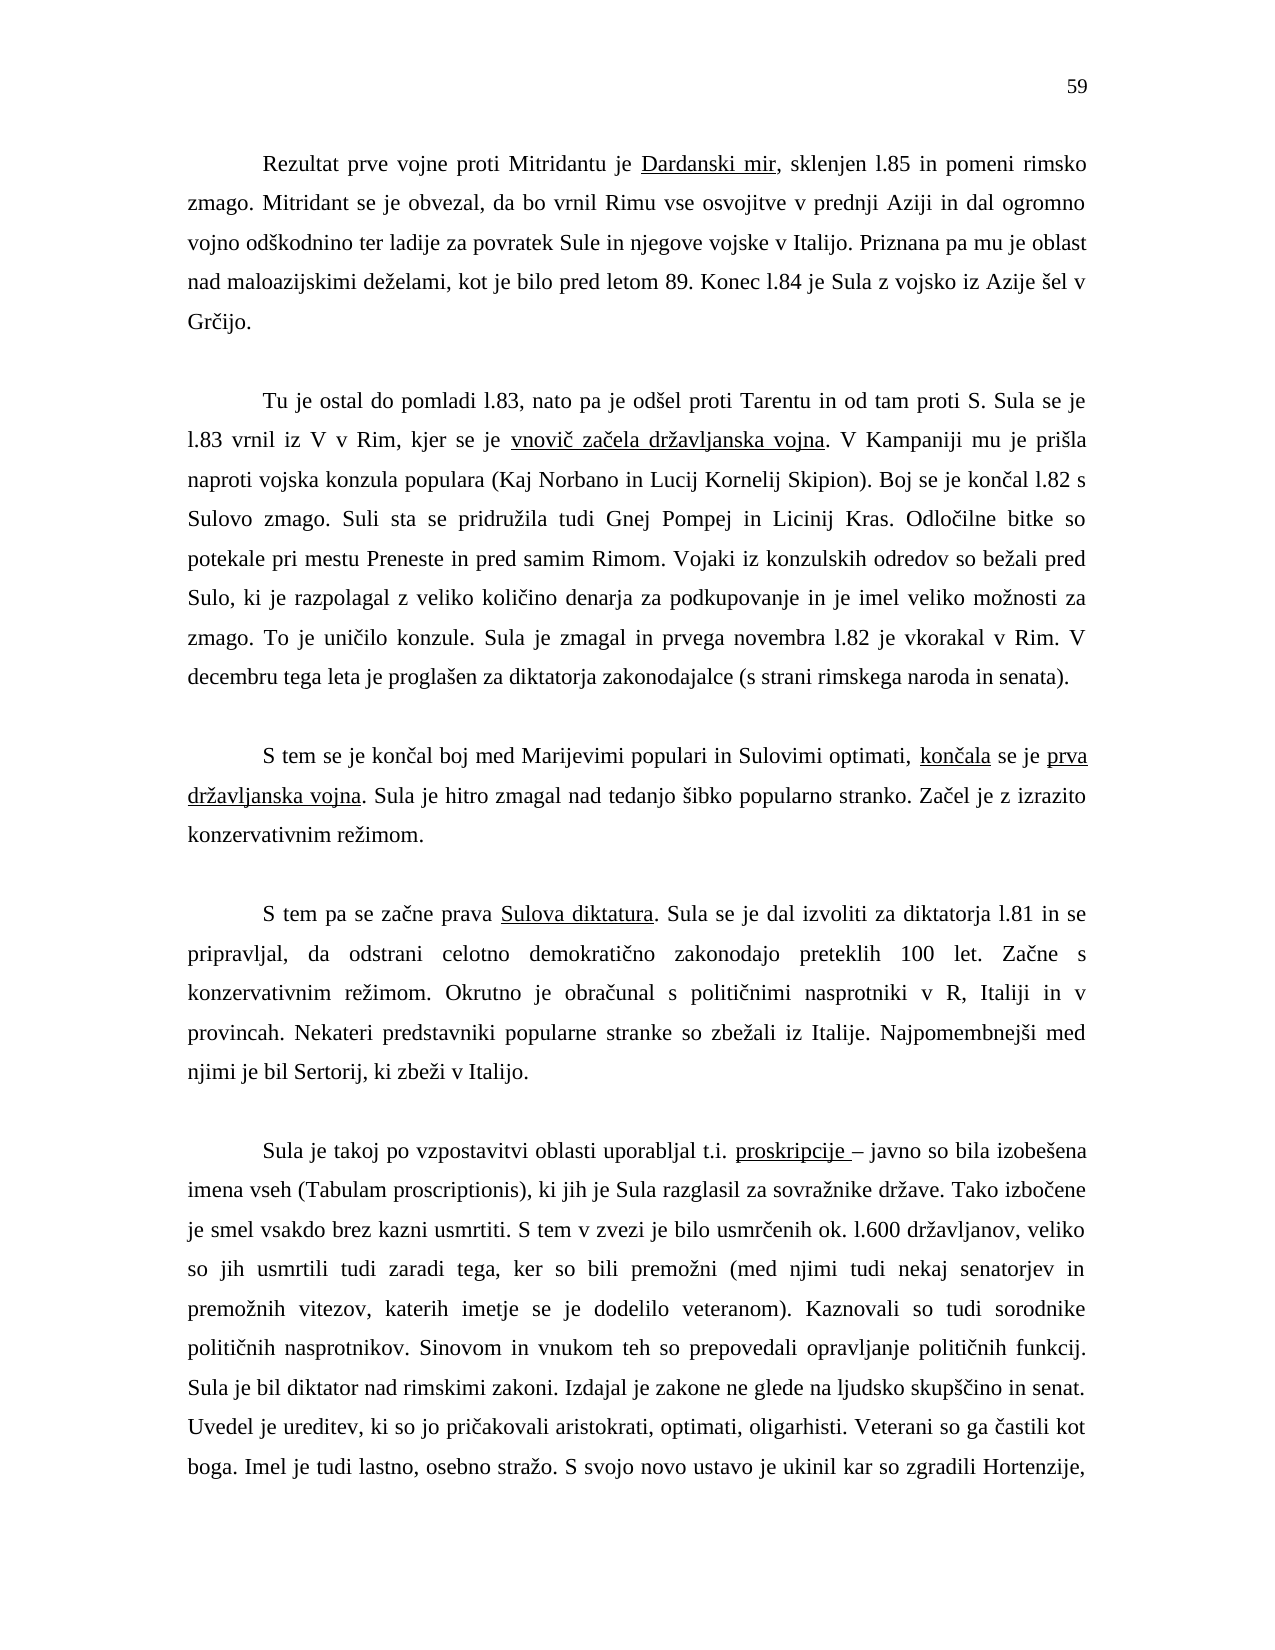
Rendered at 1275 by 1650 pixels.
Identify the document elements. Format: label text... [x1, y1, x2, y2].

text S tem se je končal boj med Marijevimi populari in Sulovimi optimati, končala se je prva državljanska vojna. Sula je hitro zmagal nad tedanjo šibko popularno stranko. Začel je z izrazito konzervativnim režimom. [187, 742, 1087, 847]
text Tu je ostal do pomladi l.83, nato pa je odšel proti Tarentu in od tam proti S. Sula se je l.83 vrnil iz V v Rim, kjer se je vnovič začela državljanska vojna. V Kampaniji mu je prišla naproti vojska konzula populara (Kaj Norbano in Lucij Kornelij Skipion). Boj se je končal l.82 s Sulovo zmago. Suli sta se pridružila tudi Gnej Pompej in Licinij Kras. Odločilne bitke so potekale pri mestu Preneste in pred samim Rimom. Vojaki iz konzulskih odredov so bežali pred Sulo, ki je razpolagal z veliko količino denarja za podkupovanje in je imel veliko možnosti za zmago. To je uničilo konzule. Sula je zmagal in prvega novembra l.82 je vkorakal v Rim. V decembru tega leta je proglašen za diktatorja zakonodajalce (s strani rimskega naroda in senata). [187, 387, 1087, 689]
text Sula je takoj po vzpostavitvi oblasti uporabljal t.i. proskripcije – javno so bila izobešena imena vseh (Tabulam proscriptionis), ki jih je Sula razglasil za sovražnike države. Tako izbočene je smel vsakdo brez kazni usmrtiti. S tem v zvezi je bilo usmrčenih ok. l.600 državljanov, veliko so jih usmrtili tudi zaradi tega, ker so bili premožni (med njimi tudi nekaj senatorjev in premožnih vitezov, katerih imetje se je dodelilo veteranom). Kaznovali so tudi sorodnike političnih nasprotnikov. Sinovom in vnukom teh so prepovedali opravljanje političnih funkcij. Sula je bil diktator nad rimskimi zakoni. Izdajal je zakone ne glede na ljudsko skupščino in senat. Uvedel je ureditev, ki so jo pričakovali aristokrati, optimati, oligarhisti. Veterani so ga častili kot boga. Imel je tudi lastno, osebno stražo. S svojo novo ustavo je ukinil kar so zgradili Hortenzije, [187, 1137, 1087, 1479]
text S tem pa se začne prava Sulova diktatura. Sula se je dal izvoliti za diktatorja l.81 in se pripravljal, da odstrani celotno demokratično zakonodajo preteklih 100 let. Začne s konzervativnim režimom. Okrutno je obračunal s političnimi nasprotniki v R, Italiji in v provincah. Nekateri predstavniki popularne stranke so zbežali iz Italije. Najpomembnejši med njimi je bil Sertorij, ki zbeži v Italijo. [187, 900, 1087, 1084]
text Rezultat prve vojne proti Mitridantu je Dardanski mir, sklenjen l.85 in pomeni rimsko zmago. Mitridant se je obvezal, da bo vrnil Rimu vse osvojitve v prednji Aziji in dal ogromno vojno odškodnino ter ladije za povratek Sule in njegove vojske v Italijo. Priznana pa mu je oblast nad maloazijskimi deželami, kot je bilo pred letom 89. Konec l.84 je Sula z vojsko iz Azije šel v Grčijo. [187, 150, 1087, 334]
